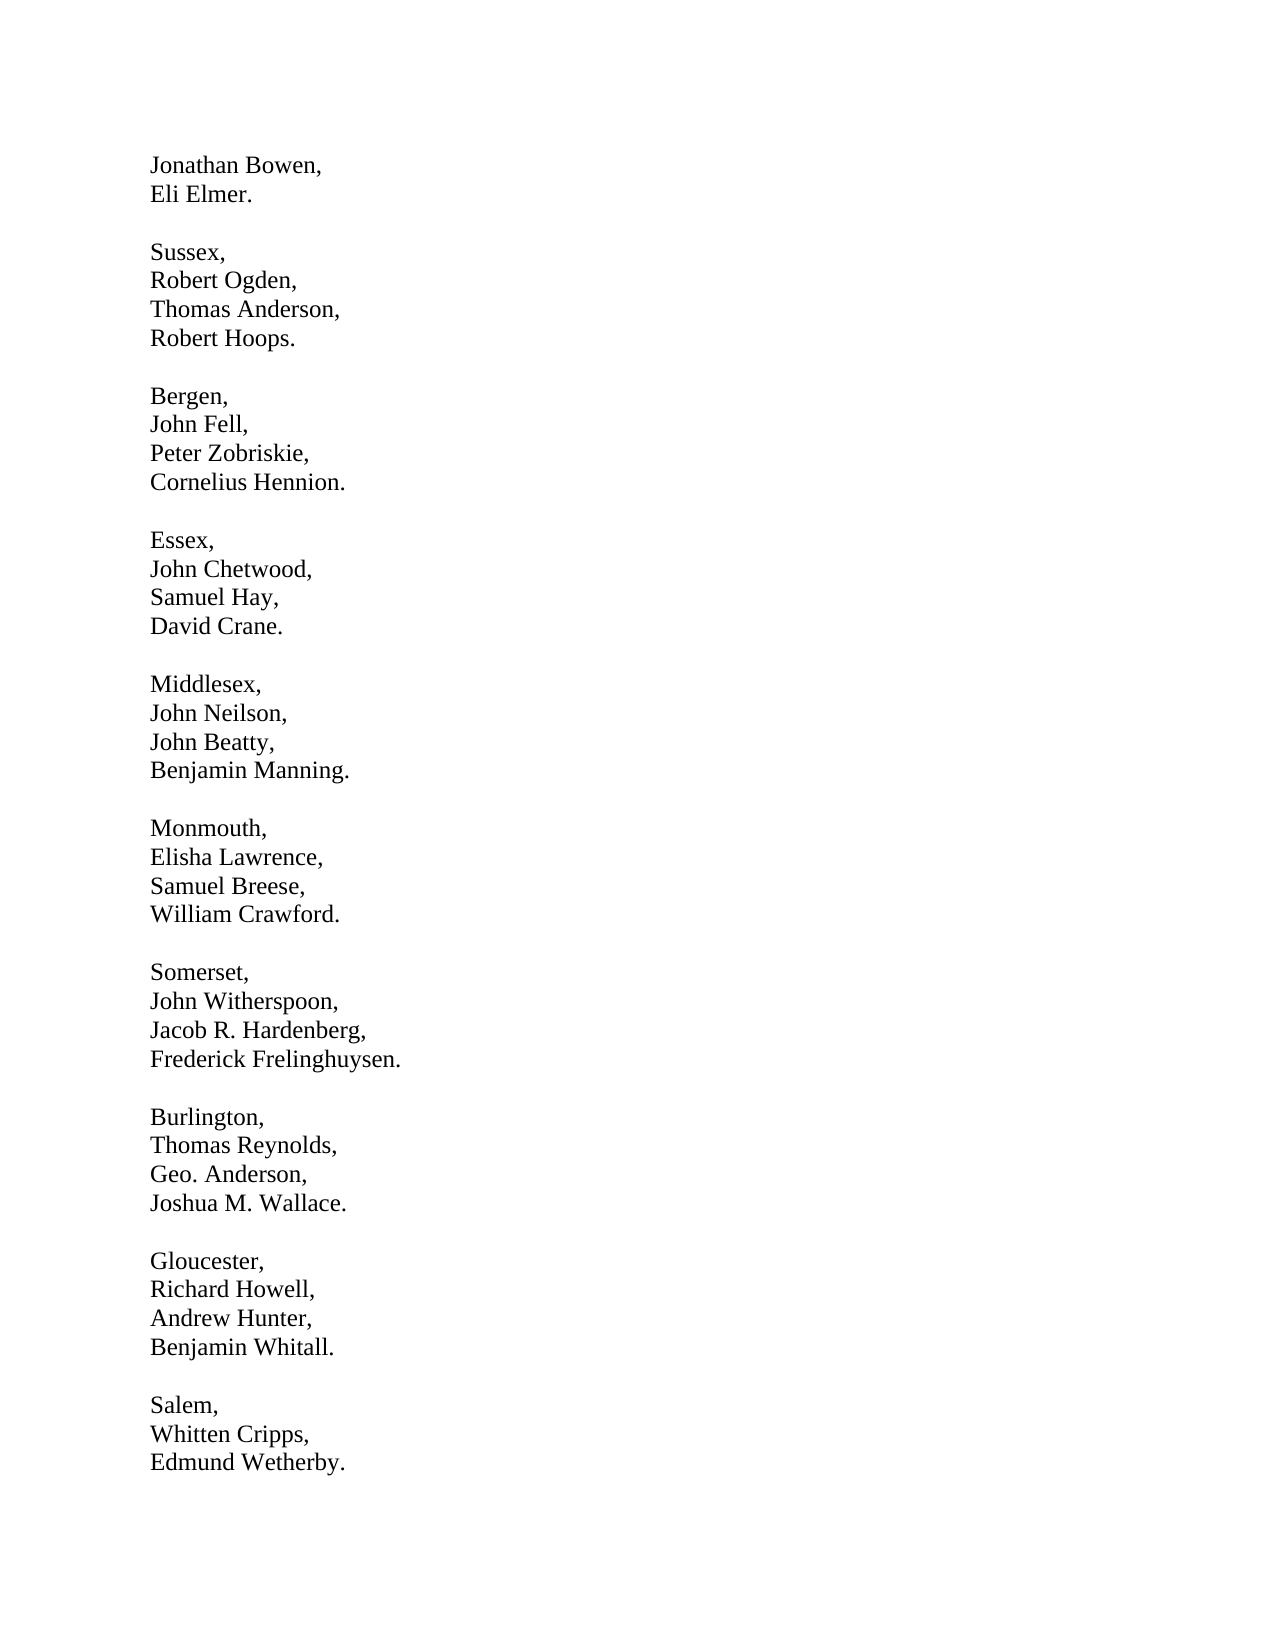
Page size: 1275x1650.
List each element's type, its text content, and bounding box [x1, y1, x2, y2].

text Monmouth, Elisha Lawrence, Samuel Breese, William Crawford. [150, 813, 1125, 928]
text Gloucester, Richard Howell, Andrew Hunter, Benjamin Whitall. [150, 1246, 1125, 1361]
text Jonathan Bowen, Eli Elmer. [150, 150, 1125, 207]
text Bergen, John Fell, Peter Zobriskie, Cornelius Hennion. [150, 381, 1125, 496]
text Burlington, Thomas Reynolds, Geo. Anderson, Joshua M. Wallace. [150, 1102, 1125, 1217]
text Essex, John Chetwood, Samuel Hay, David Crane. [150, 525, 1125, 640]
text Middlesex, John Neilson, John Beatty, Benjamin Manning. [150, 669, 1125, 784]
text Sussex, Robert Ogden, Thomas Anderson, Robert Hoops. [150, 237, 1125, 352]
text Somerset, John Witherspoon, Jacob R. Hardenberg, Frederick Frelinghuysen. [150, 957, 1125, 1072]
text Salem, Whitten Cripps, Edmund Wetherby. [150, 1390, 1125, 1476]
